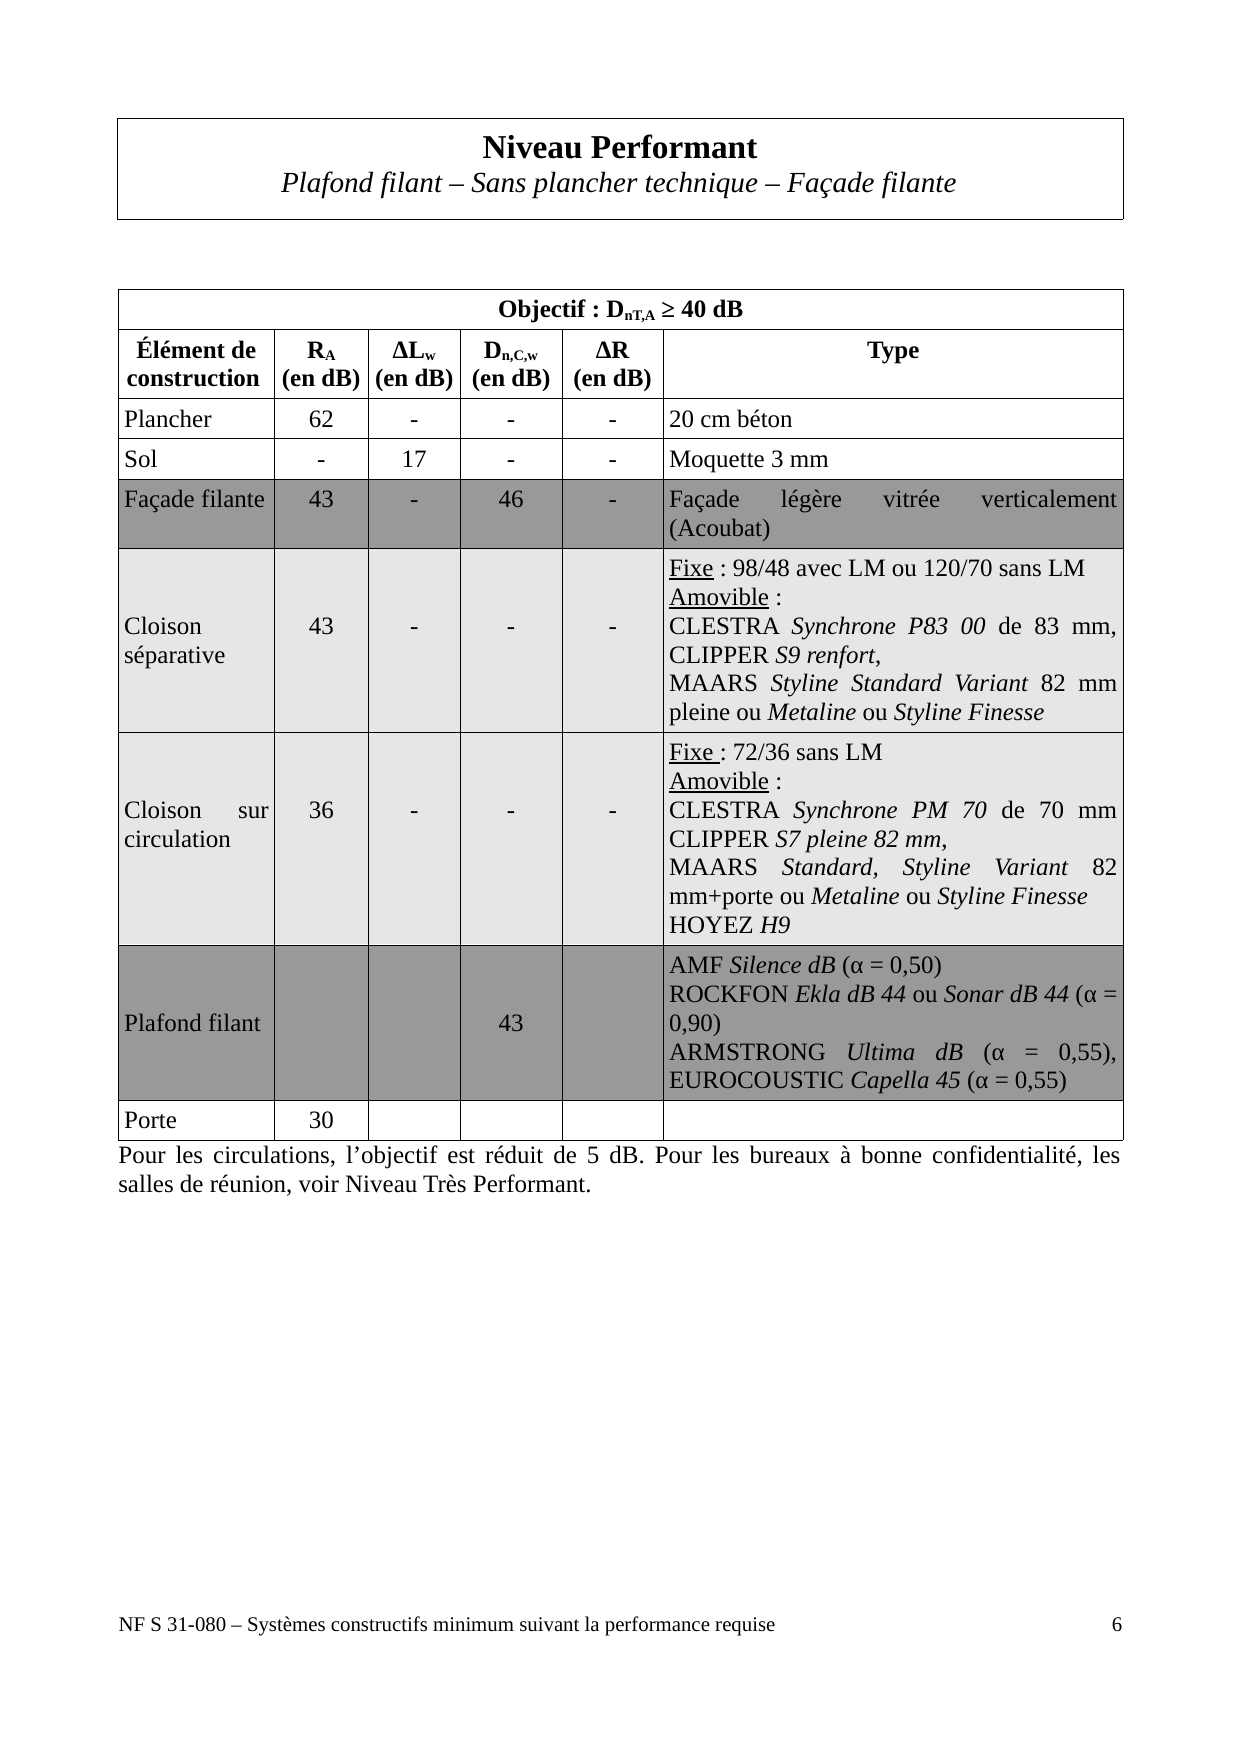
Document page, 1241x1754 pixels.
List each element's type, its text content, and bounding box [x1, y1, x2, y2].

table_cell [275, 946, 368, 1100]
table_cell Sol [119, 439, 274, 478]
table_cell Fixe : 98/48 avec LM ou 120/70 sans LM Amovible : CLESTRA Synchrone P83 00 de 83 mm, CLIPPER S9 renfort, MAARS Styline Standard Variant 82 mm pleine ou Metaline ou Styline Finesse [664, 549, 1123, 732]
table_cell 30 [275, 1101, 368, 1140]
table_cell - [461, 733, 562, 944]
table_cell Type [664, 330, 1123, 398]
table_cell - [461, 549, 562, 732]
table_cell - [461, 399, 562, 438]
table_cell - [461, 439, 562, 478]
table_cell ΔLw (en dB) [369, 330, 460, 398]
table_cell Façade filante [119, 480, 274, 548]
table_cell [369, 946, 460, 1100]
table_cell - [275, 439, 368, 478]
table_cell 43 [275, 549, 368, 732]
table_cell - [369, 399, 460, 438]
table_cell - [369, 733, 460, 944]
table_header Objectif : DnT,A ≥ 40 dB [119, 290, 1123, 329]
table_cell Façade légère vitrée verticalement (Acoubat) [664, 480, 1123, 548]
table_cell - [563, 480, 663, 548]
table_cell Élément de construction [119, 330, 274, 398]
table_cell [664, 1101, 1123, 1140]
table_cell 43 [275, 480, 368, 548]
table_cell - [369, 549, 460, 732]
table_cell 43 [461, 946, 562, 1100]
table_cell [369, 1101, 460, 1140]
table_cell [563, 946, 663, 1100]
table_cell Dn,C,w (en dB) [461, 330, 562, 398]
table_cell 17 [369, 439, 460, 478]
text Pour les circulations, l’objectif est réduit de 5 dB. Pour les bureaux à bonne confidentialité, les salles de réunion, voir Niveau Très Performant. [118, 1141, 1122, 1198]
table_cell Plafond filant [119, 946, 274, 1100]
table_cell - [563, 549, 663, 732]
table_cell 36 [275, 733, 368, 944]
text Plafond filant – Sans plancher technique – Façade filante [126, 166, 1114, 199]
table_cell RA (en dB) [275, 330, 368, 398]
table_cell Porte [119, 1101, 274, 1140]
table_cell Plancher [119, 399, 274, 438]
text Niveau Performant [126, 127, 1114, 166]
table_cell [461, 1101, 562, 1140]
table_cell 20 cm béton [664, 399, 1123, 438]
table_cell Cloison sur circulation [119, 733, 274, 944]
table_cell Cloison séparative [119, 549, 274, 732]
table_cell 62 [275, 399, 368, 438]
table_cell - [563, 399, 663, 438]
table_cell 46 [461, 480, 562, 548]
table_cell ΔR (en dB) [563, 330, 663, 398]
table_cell - [563, 439, 663, 478]
table_cell AMF Silence dB (α = 0,50) ROCKFON Ekla dB 44 ou Sonar dB 44 (α = 0,90) ARMSTRONG Ultima dB (α = 0,55), EUROCOUSTIC Capella 45 (α = 0,55) [664, 946, 1123, 1100]
table_cell Fixe : 72/36 sans LM Amovible : CLESTRA Synchrone PM 70 de 70 mm CLIPPER S7 pleine 82 mm, MAARS Standard, Styline Variant 82 mm+porte ou Metaline ou Styline Finesse HOYEZ H9 [664, 733, 1123, 944]
table_cell Moquette 3 mm [664, 439, 1123, 478]
table_cell - [369, 480, 460, 548]
table_cell [563, 1101, 663, 1140]
table_cell - [563, 733, 663, 944]
